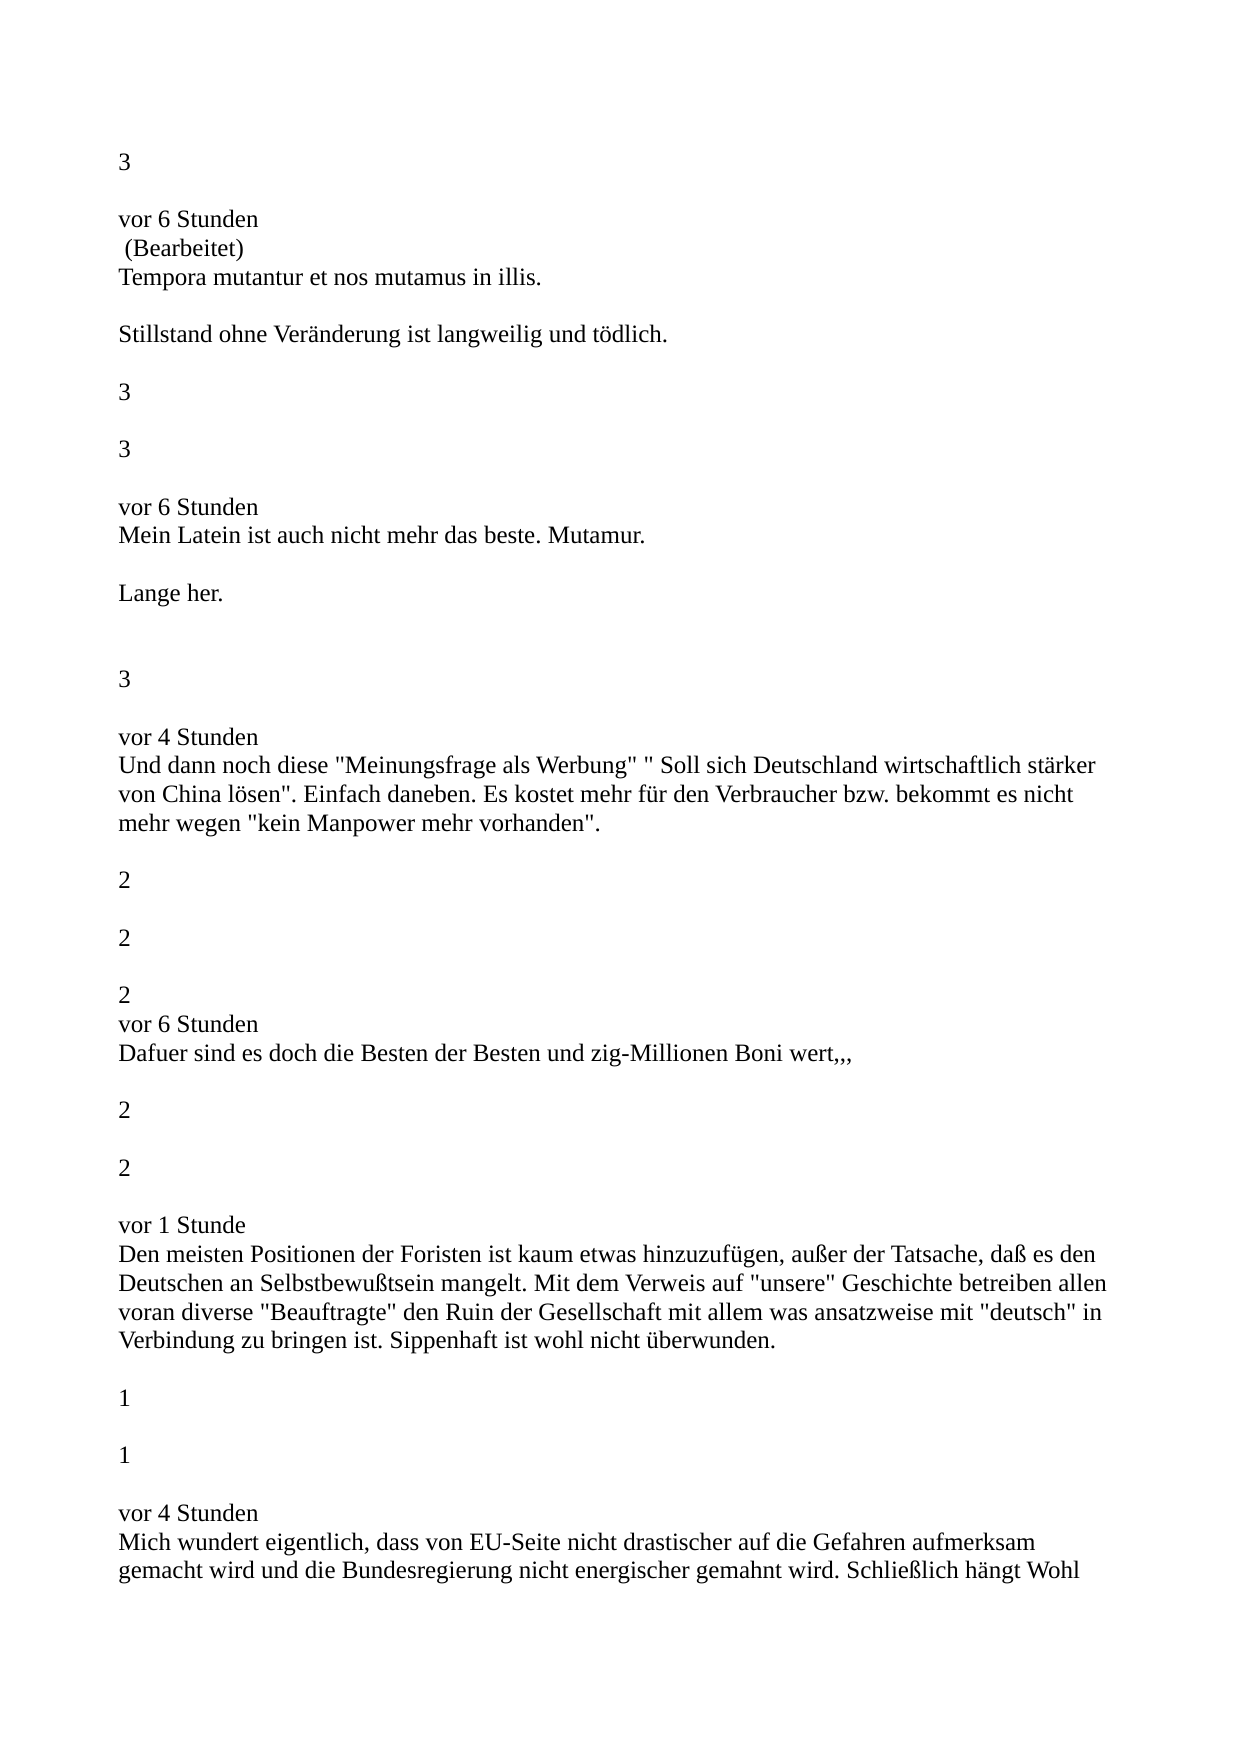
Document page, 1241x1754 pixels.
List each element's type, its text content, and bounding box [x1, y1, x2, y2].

text 2 [118, 981, 1122, 1009]
text 3 [118, 377, 1122, 406]
text 3 [118, 434, 1122, 463]
text vor 1 Stunde [118, 1211, 1122, 1239]
text Stillstand ohne Veränderung ist langweilig und tödlich. [118, 319, 1122, 348]
text vor 6 Stunden [118, 1009, 1122, 1038]
text 3 [118, 147, 1122, 176]
text Den meisten Positionen der Foristen ist kaum etwas hinzuzufügen, außer der Tatsache, daß es den Deutschen an Selbstbewußtsein mangelt. Mit dem Verweis auf "unsere" Geschichte betreiben allen voran diverse "Beauftragte" den Ruin der Gesellschaft mit allem was ansatzweise mit "deutsch" in Verbindung zu bringen ist. Sippenhaft ist wohl nicht überwunden. [118, 1239, 1122, 1354]
text vor 4 Stunden [118, 722, 1122, 751]
text 2 [118, 866, 1122, 894]
text vor 6 Stunden [118, 492, 1122, 521]
text Mich wundert eigentlich, dass von EU-Seite nicht drastischer auf die Gefahren aufmerksam gemacht wird und die Bundesregierung nicht energischer gemahnt wird. Schließlich hängt Wohl [118, 1527, 1122, 1584]
text 2 [118, 1153, 1122, 1182]
text Dafuer sind es doch die Besten der Besten und zig-Millionen Boni wert,,, [118, 1038, 1122, 1067]
text 1 [118, 1383, 1122, 1412]
text (Bearbeitet) [118, 233, 1122, 262]
text Lange her. [118, 578, 1122, 607]
text 2 [118, 1096, 1122, 1124]
text Tempora mutantur et nos mutamus in illis. [118, 262, 1122, 291]
text vor 6 Stunden [118, 204, 1122, 233]
text Mein Latein ist auch nicht mehr das beste. Mutamur. [118, 521, 1122, 549]
text Und dann noch diese "Meinungsfrage als Werbung" " Soll sich Deutschland wirtschaftlich stärker von China lösen". Einfach daneben. Es kostet mehr für den Verbraucher bzw. bekommt es nicht mehr wegen "kein Manpower mehr vorhanden". [118, 751, 1122, 837]
text vor 4 Stunden [118, 1498, 1122, 1527]
text 2 [118, 923, 1122, 952]
text 3 [118, 664, 1122, 693]
text 1 [118, 1441, 1122, 1469]
